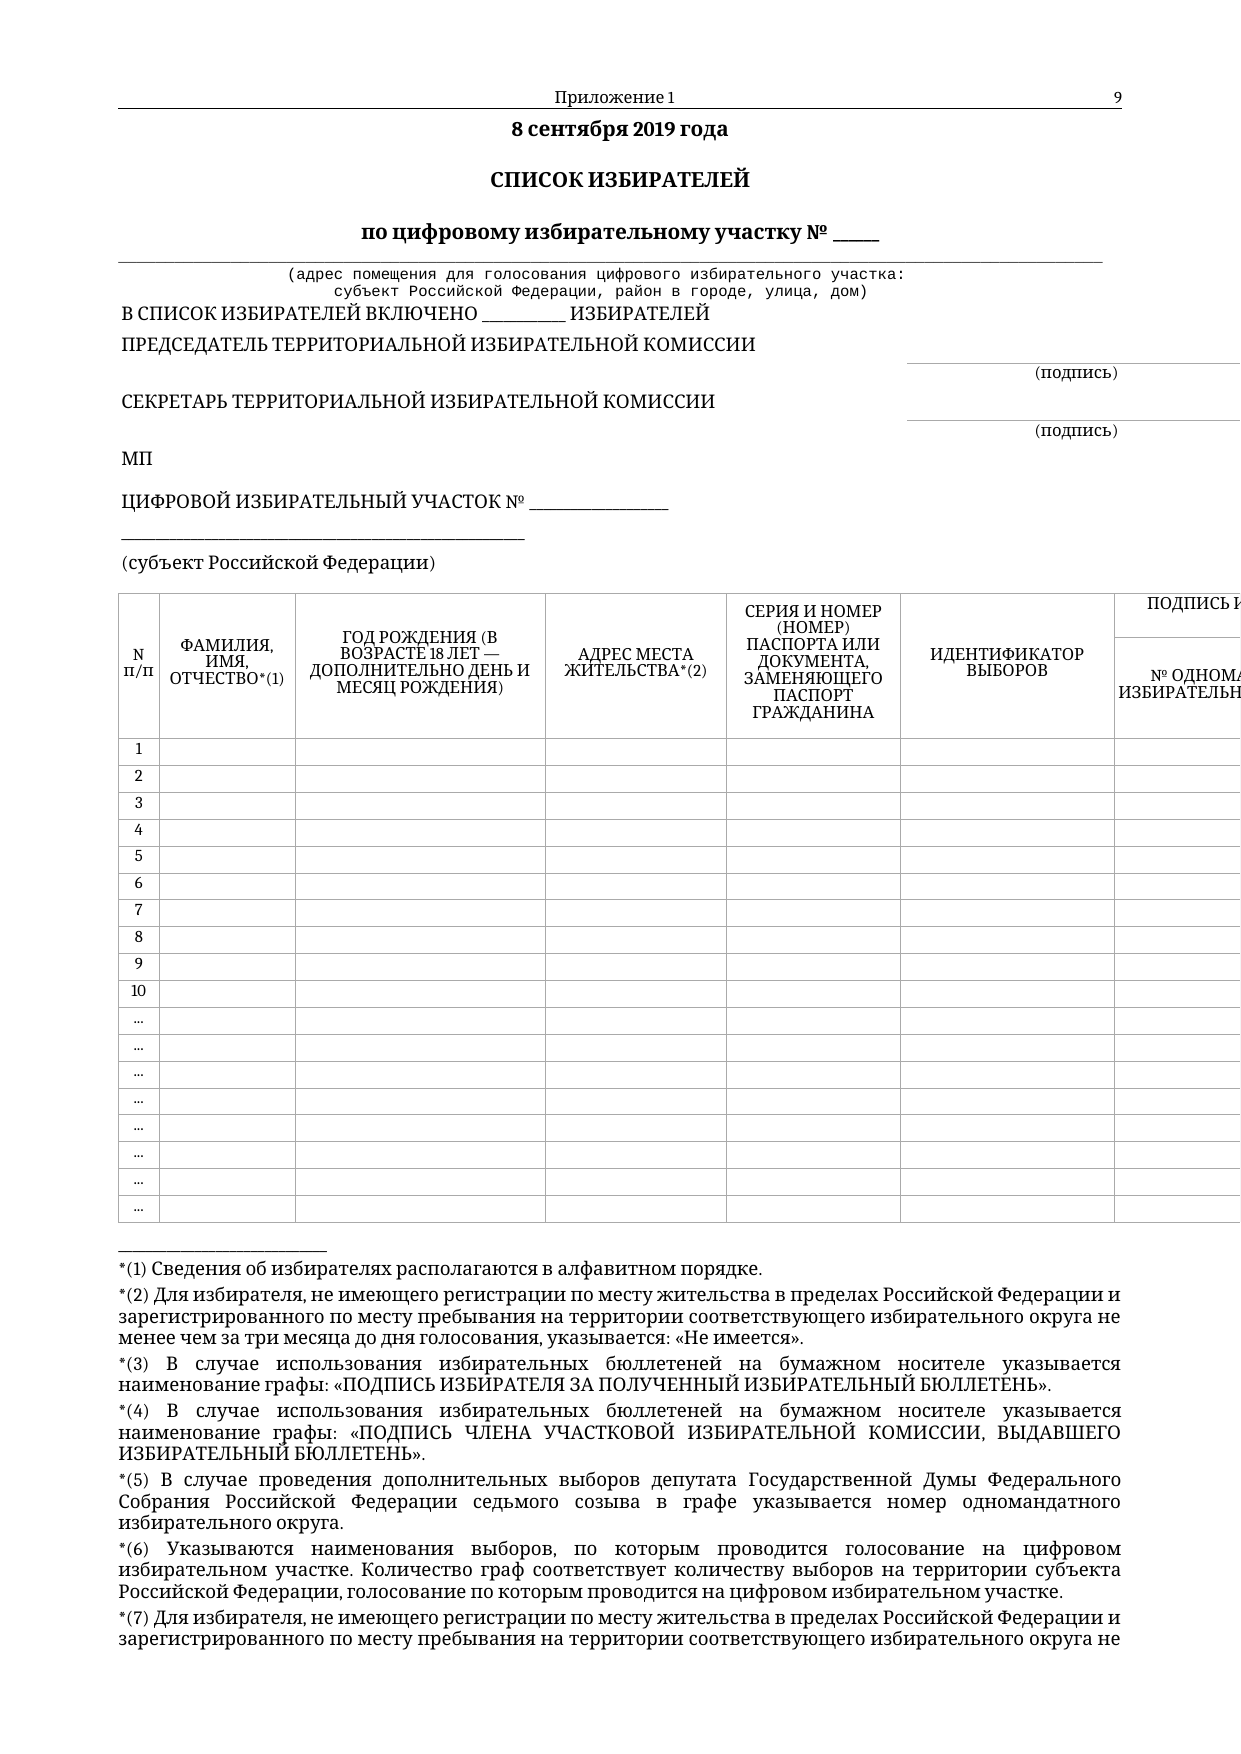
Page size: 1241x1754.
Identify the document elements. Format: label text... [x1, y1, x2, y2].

table_cell [160, 847, 295, 872]
table_header ГОД РОЖДЕНИЯ (В ВОЗРАСТЕ 18 ЛЕТ — ДОПОЛНИТЕЛЬНО ДЕНЬ И МЕСЯЦ РОЖДЕНИЯ) [296, 594, 545, 738]
table_cell ПРЕДСЕДАТЕЛЬ ТЕРРИТОРИАЛЬНОЙ ИЗБИРАТЕЛЬНОЙ КОМИССИИ [118, 332, 907, 362]
table_header ИДЕНТИФИКАТОР ВЫБОРОВ [901, 594, 1114, 738]
table_cell [160, 1035, 295, 1061]
table_cell [296, 739, 545, 765]
table_cell [546, 793, 726, 819]
text *(1) Сведения об избирателях располагаются в алфавитном порядке. [118, 1259, 1122, 1280]
text *(2) Для избирателя, не имеющего регистрации по месту жительства в пределах Российской Федерации и зарегистрированного по месту пребывания на территории соответствующего избирательного округа не менее чем за три месяца до дня голосования, указывается: «Не имеется». [118, 1284, 1122, 1349]
table_cell [296, 954, 545, 980]
table_cell [1115, 981, 1240, 1007]
table_cell 10 [119, 981, 159, 1007]
table_cell [160, 927, 295, 953]
table_cell __________________________________________________________ [118, 520, 1240, 550]
table_cell МП [118, 447, 1240, 477]
table_cell [727, 766, 900, 792]
table_cell [901, 900, 1114, 926]
table_cell [296, 874, 545, 899]
table_cell [727, 981, 900, 1007]
table_cell [1115, 820, 1240, 846]
table_cell [296, 1142, 545, 1168]
table_cell 5 [119, 847, 159, 872]
table_cell [546, 847, 726, 872]
table_cell 7 [119, 900, 159, 926]
table_header N п/п [119, 594, 159, 738]
table_cell [546, 739, 726, 765]
table_cell 2 [119, 766, 159, 792]
table_cell [901, 766, 1114, 792]
table_cell [160, 1089, 295, 1114]
table_cell [546, 1035, 726, 1061]
table_cell [1115, 954, 1240, 980]
table_cell [901, 927, 1114, 953]
table_header АДРЕС МЕСТА ЖИТЕЛЬСТВА*(2) [546, 594, 726, 738]
table_cell [901, 793, 1114, 819]
table_header ПОДПИСЬ ИЗБИРАТЕЛЯ ЗА ЭЛЕКТРОННЫЙ БЮЛЛЕТЕНЬ, ДОСТУП К КОТОРОМУ ПРЕДОСТАВЛЕН*(3) [1115, 594, 1240, 637]
table_cell [901, 1169, 1114, 1195]
table_cell [546, 874, 726, 899]
table_cell [160, 981, 295, 1007]
text _________________________________________________________________________________________________________ [118, 248, 1122, 266]
text ______________________________ [118, 1234, 1122, 1255]
table_cell [160, 874, 295, 899]
table_cell [546, 954, 726, 980]
table_cell [546, 981, 726, 1007]
table_cell [727, 1008, 900, 1034]
table_cell ... [119, 1089, 159, 1114]
table_cell [546, 1008, 726, 1034]
table_cell [546, 1196, 726, 1222]
table_cell [296, 981, 545, 1007]
table_cell [296, 900, 545, 926]
table_cell [296, 847, 545, 872]
table_cell [901, 981, 1114, 1007]
table_cell [1115, 1089, 1240, 1114]
table_cell [901, 954, 1114, 980]
table_cell [296, 766, 545, 792]
table_cell [727, 739, 900, 765]
table_cell ... [119, 1196, 159, 1222]
text *(4) В случае использования избирательных бюллетеней на бумажном носителе указывается наименование графы: «ПОДПИСЬ ЧЛЕНА УЧАСТКОВОЙ ИЗБИРАТЕЛЬНОЙ КОМИССИИ, ВЫДАВШЕГО ИЗБИРАТЕЛЬНЫЙ БЮЛЛЕТЕНЬ». [118, 1401, 1122, 1465]
table_cell 9 [119, 954, 159, 980]
table_cell [901, 1089, 1114, 1114]
table_cell [118, 420, 907, 447]
table_cell [901, 1115, 1114, 1141]
table_cell [907, 332, 1240, 362]
table_cell [901, 1196, 1114, 1222]
table_cell [727, 847, 900, 872]
table_cell [160, 793, 295, 819]
table_cell [727, 1169, 900, 1195]
table_cell [1115, 900, 1240, 926]
table_cell [546, 820, 726, 846]
table_cell [727, 820, 900, 846]
table_cell [296, 1169, 545, 1195]
table_cell СЕКРЕТАРЬ ТЕРРИТОРИАЛЬНОЙ ИЗБИРАТЕЛЬНОЙ КОМИССИИ [118, 389, 907, 420]
table_cell [1115, 874, 1240, 899]
table_cell 6 [119, 874, 159, 899]
table_cell [727, 954, 900, 980]
table_cell [901, 874, 1114, 899]
table_header [907, 302, 1240, 332]
table_cell (подпись) [907, 421, 1240, 447]
table_cell [901, 1062, 1114, 1087]
table_cell [901, 1008, 1114, 1034]
table_cell ... [119, 1035, 159, 1061]
table_cell [1115, 793, 1240, 819]
subtitle по цифровому избирательному участку № ______ [118, 220, 1122, 244]
table_cell [1115, 766, 1240, 792]
table_cell [296, 1008, 545, 1034]
table_cell [1115, 1035, 1240, 1061]
table_cell ... [119, 1062, 159, 1087]
text *(7) Для избирателя, не имеющего регистрации по месту жительства в пределах Российской Федерации и зарегистрированного по месту пребывания на территории соответствующего избирательного округа не [118, 1607, 1122, 1650]
table_cell [296, 1062, 545, 1087]
table_cell [727, 1115, 900, 1141]
table_cell [160, 766, 295, 792]
table_cell [296, 793, 545, 819]
table_cell [296, 1089, 545, 1114]
table_cell [118, 363, 907, 389]
table_cell [546, 1115, 726, 1141]
text *(6) Указываются наименования выборов, по которым проводится голосование на цифровом избирательном участке. Количество граф соответствует количеству выборов на территории субъекта Российской Федерации, голосование по которым проводится на цифровом избирательном участке. [118, 1538, 1122, 1603]
text (адрес помещения для голосования цифрового избирательного участка: [118, 266, 1122, 284]
table_cell [901, 739, 1114, 765]
table_cell [160, 954, 295, 980]
table_cell [160, 1142, 295, 1168]
table_header СЕРИЯ И НОМЕР (НОМЕР) ПАСПОРТА ИЛИ ДОКУМЕНТА, ЗАМЕНЯЮЩЕГО ПАСПОРТ ГРАЖДАНИНА [727, 594, 900, 738]
table_cell ... [119, 1008, 159, 1034]
table_cell [727, 793, 900, 819]
table_cell ... [119, 1169, 159, 1195]
table_cell [546, 900, 726, 926]
table_cell [160, 739, 295, 765]
table_cell 1 [119, 739, 159, 765]
table_cell 8 [119, 927, 159, 953]
table_cell [901, 1035, 1114, 1061]
table_cell [296, 1035, 545, 1061]
table_cell [727, 1196, 900, 1222]
table_cell [160, 1008, 295, 1034]
table_cell [160, 1115, 295, 1141]
table_cell [546, 1062, 726, 1087]
table_cell [160, 1062, 295, 1087]
table_cell [727, 874, 900, 899]
table_cell [1115, 1008, 1240, 1034]
table_cell [1115, 847, 1240, 872]
table_cell [160, 1196, 295, 1222]
table_cell [546, 1089, 726, 1114]
table_cell [160, 900, 295, 926]
subtitle СПИСОК ИЗБИРАТЕЛЕЙ [118, 169, 1122, 193]
table_cell [546, 766, 726, 792]
table_cell [160, 1169, 295, 1195]
table_cell [901, 820, 1114, 846]
table_header В СПИСОК ИЗБИРАТЕЛЕЙ ВКЛЮЧЕНО ____________ ИЗБИРАТЕЛЕЙ [118, 302, 907, 332]
table_cell [727, 1089, 900, 1114]
table_cell [727, 927, 900, 953]
table_cell [296, 1196, 545, 1222]
table_cell [907, 389, 1240, 420]
table_cell [727, 1062, 900, 1087]
table_cell [546, 927, 726, 953]
table_cell [1115, 927, 1240, 953]
table_cell [546, 1142, 726, 1168]
table_cell [1115, 1196, 1240, 1222]
table_cell ... [119, 1115, 159, 1141]
table_cell [296, 927, 545, 953]
table_cell [727, 1035, 900, 1061]
table_cell [1115, 1169, 1240, 1195]
table_cell [296, 1115, 545, 1141]
table_cell (субъект Российской Федерации) [118, 550, 1240, 581]
subtitle 8 сентября 2019 года [118, 118, 1122, 142]
table_cell [546, 1169, 726, 1195]
table_cell [296, 820, 545, 846]
table_cell № ОДНОМАНДАТНОГО ИЗБИРАТЕЛЬНОГО ОКРУГА*(5) [1115, 638, 1240, 738]
table_cell [160, 820, 295, 846]
table_cell [727, 1142, 900, 1168]
table_cell [901, 847, 1114, 872]
table_cell [727, 900, 900, 926]
table_cell [1115, 1142, 1240, 1168]
text субъект Российской Федерации, район в городе, улица, дом) [118, 284, 1122, 302]
table_header ФАМИЛИЯ, ИМЯ, ОТЧЕСТВО*(1) [160, 594, 295, 738]
text *(5) В случае проведения дополнительных выборов депутата Государственной Думы Федерального Собрания Российской Федерации седьмого созыва в графе указывается номер одномандатного избирательного округа. [118, 1469, 1122, 1534]
table_header ЦИФРОВОЙ ИЗБИРАТЕЛЬНЫЙ УЧАСТОК № ____________________ [118, 489, 1240, 520]
table_cell [1115, 1115, 1240, 1141]
table_cell [1115, 1062, 1240, 1087]
table_cell (подпись) [907, 364, 1240, 389]
table_cell 4 [119, 820, 159, 846]
text *(3) В случае использования избирательных бюллетеней на бумажном носителе указывается наименование графы: «ПОДПИСЬ ИЗБИРАТЕЛЯ ЗА ПОЛУЧЕННЫЙ ИЗБИРАТЕЛЬНЫЙ БЮЛЛЕТЕНЬ». [118, 1353, 1122, 1397]
table_cell [901, 1142, 1114, 1168]
table_cell 3 [119, 793, 159, 819]
table_cell [1115, 739, 1240, 765]
table_cell ... [119, 1142, 159, 1168]
